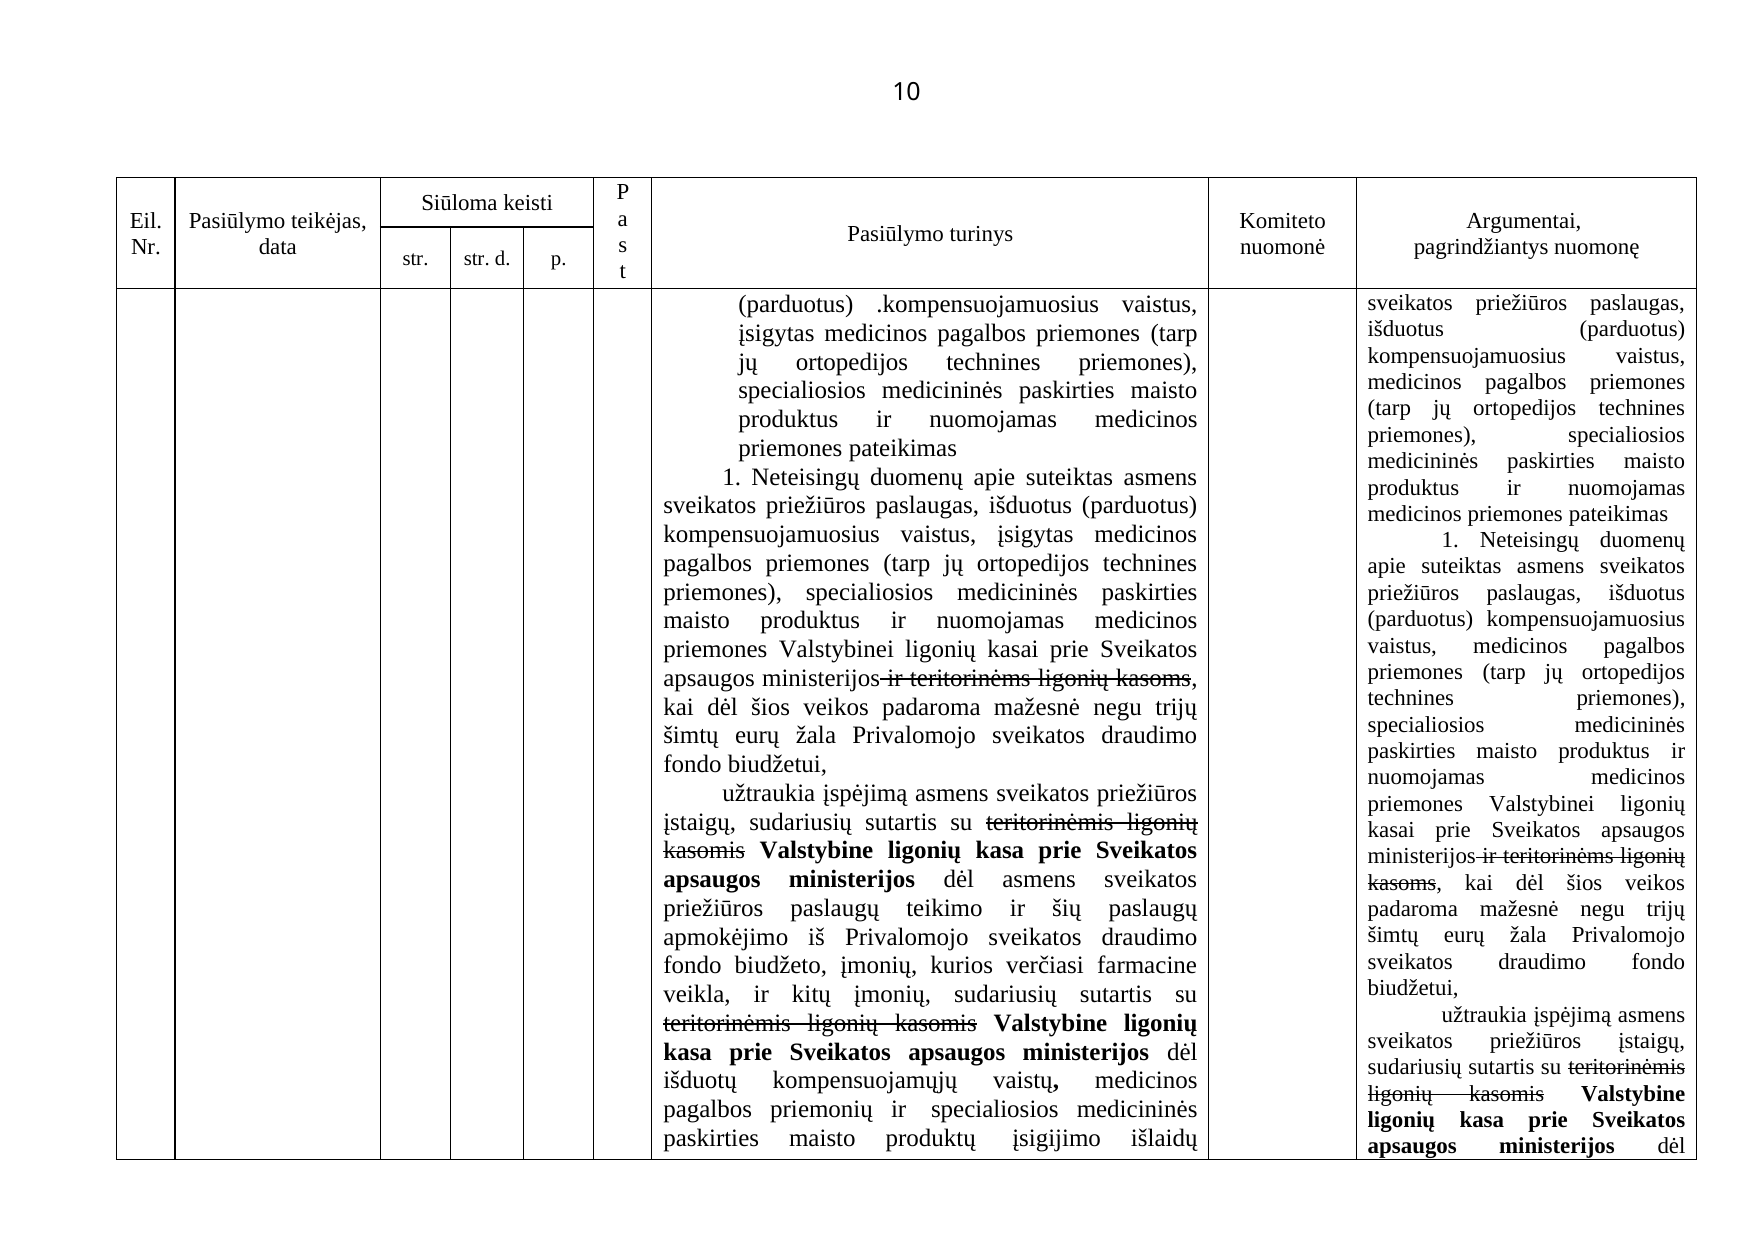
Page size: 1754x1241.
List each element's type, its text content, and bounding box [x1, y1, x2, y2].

table_cell [451, 289, 523, 1159]
table_header Siūloma keisti [381, 178, 593, 226]
table_header Pasiūlymo teikėjas, data [176, 178, 380, 288]
table_cell p. [524, 228, 593, 288]
table_cell (parduotus) .kompensuojamuosius vaistus, įsigytas medicinos pagalbos priemones (tarp jų ortopedijos technines priemones), specialiosios medicininės paskirties maisto produktus ir nuomojamas medicinos priemones pateikimas 1. Neteisingų duomenų apie suteiktas asmens sveikatos priežiūros paslaugas, išduotus (parduotus) kompensuojamuosius vaistus, įsigytas medicinos pagalbos priemones (tarp jų ortopedijos technines priemones), specialiosios medicininės paskirties maisto produktus ir nuomojamas medicinos priemones Valstybinei ligonių kasai prie Sveikatos apsaugos ministerijos ir teritorinėms ligonių kasoms, kai dėl šios veikos padaroma mažesnė negu trijų šimtų eurų žala Privalomojo sveikatos draudimo fondo biudžetui, užtraukia įspėjimą asmens sveikatos priežiūros įstaigų, sudariusių sutartis su teritorinėmis ligonių kasomis Valstybine ligonių kasa prie Sveikatos apsaugos ministerijos dėl asmens sveikatos priežiūros paslaugų teikimo ir šių paslaugų apmokėjimo iš Privalomojo sveikatos draudimo fondo biudžeto, įmonių, kurios verčiasi farmacine veikla, ir kitų įmonių, sudariusių sutartis su teritorinėmis ligonių kasomis Valstybine ligonių kasa prie Sveikatos apsaugos ministerijos dėl išduotų kompensuojamųjų vaistų, medicinos pagalbos priemonių ir specialiosios medicininės paskirties maisto produktų įsigijimo išlaidų [652, 289, 1208, 1159]
table_header Komiteto nuomonė [1209, 178, 1356, 288]
table_header Eil. Nr. [117, 178, 174, 288]
table_header Pastabos [594, 178, 651, 288]
table_cell [381, 289, 450, 1159]
table_cell str. [381, 228, 450, 288]
table_header Pasiūlymo turinys [652, 178, 1208, 288]
table_cell [176, 289, 380, 1159]
table_cell str. d. [451, 228, 523, 288]
table_cell [1209, 289, 1356, 1159]
table_cell [524, 289, 593, 1159]
table_cell [594, 289, 651, 1159]
table_cell sveikatos priežiūros paslaugas, išduotus (parduotus) kompensuojamuosius vaistus, medicinos pagalbos priemones (tarp jų ortopedijos technines priemones), specialiosios medicininės paskirties maisto produktus ir nuomojamas medicinos priemones pateikimas 1. Neteisingų duomenų apie suteiktas asmens sveikatos priežiūros paslaugas, išduotus (parduotus) kompensuojamuosius vaistus, medicinos pagalbos priemones (tarp jų ortopedijos technines priemones), specialiosios medicininės paskirties maisto produktus ir nuomojamas medicinos priemones Valstybinei ligonių kasai prie Sveikatos apsaugos ministerijos ir teritorinėms ligonių kasoms, kai dėl šios veikos padaroma mažesnė negu trijų šimtų eurų žala Privalomojo sveikatos draudimo fondo biudžetui, užtraukia įspėjimą asmens sveikatos priežiūros įstaigų, sudariusių sutartis su teritorinėmis ligonių kasomis Valstybine ligonių kasa prie Sveikatos apsaugos ministerijos dėl [1357, 289, 1696, 1159]
table_cell [117, 289, 174, 1159]
table_header Argumentai, pagrindžiantys nuomonę [1357, 178, 1696, 288]
